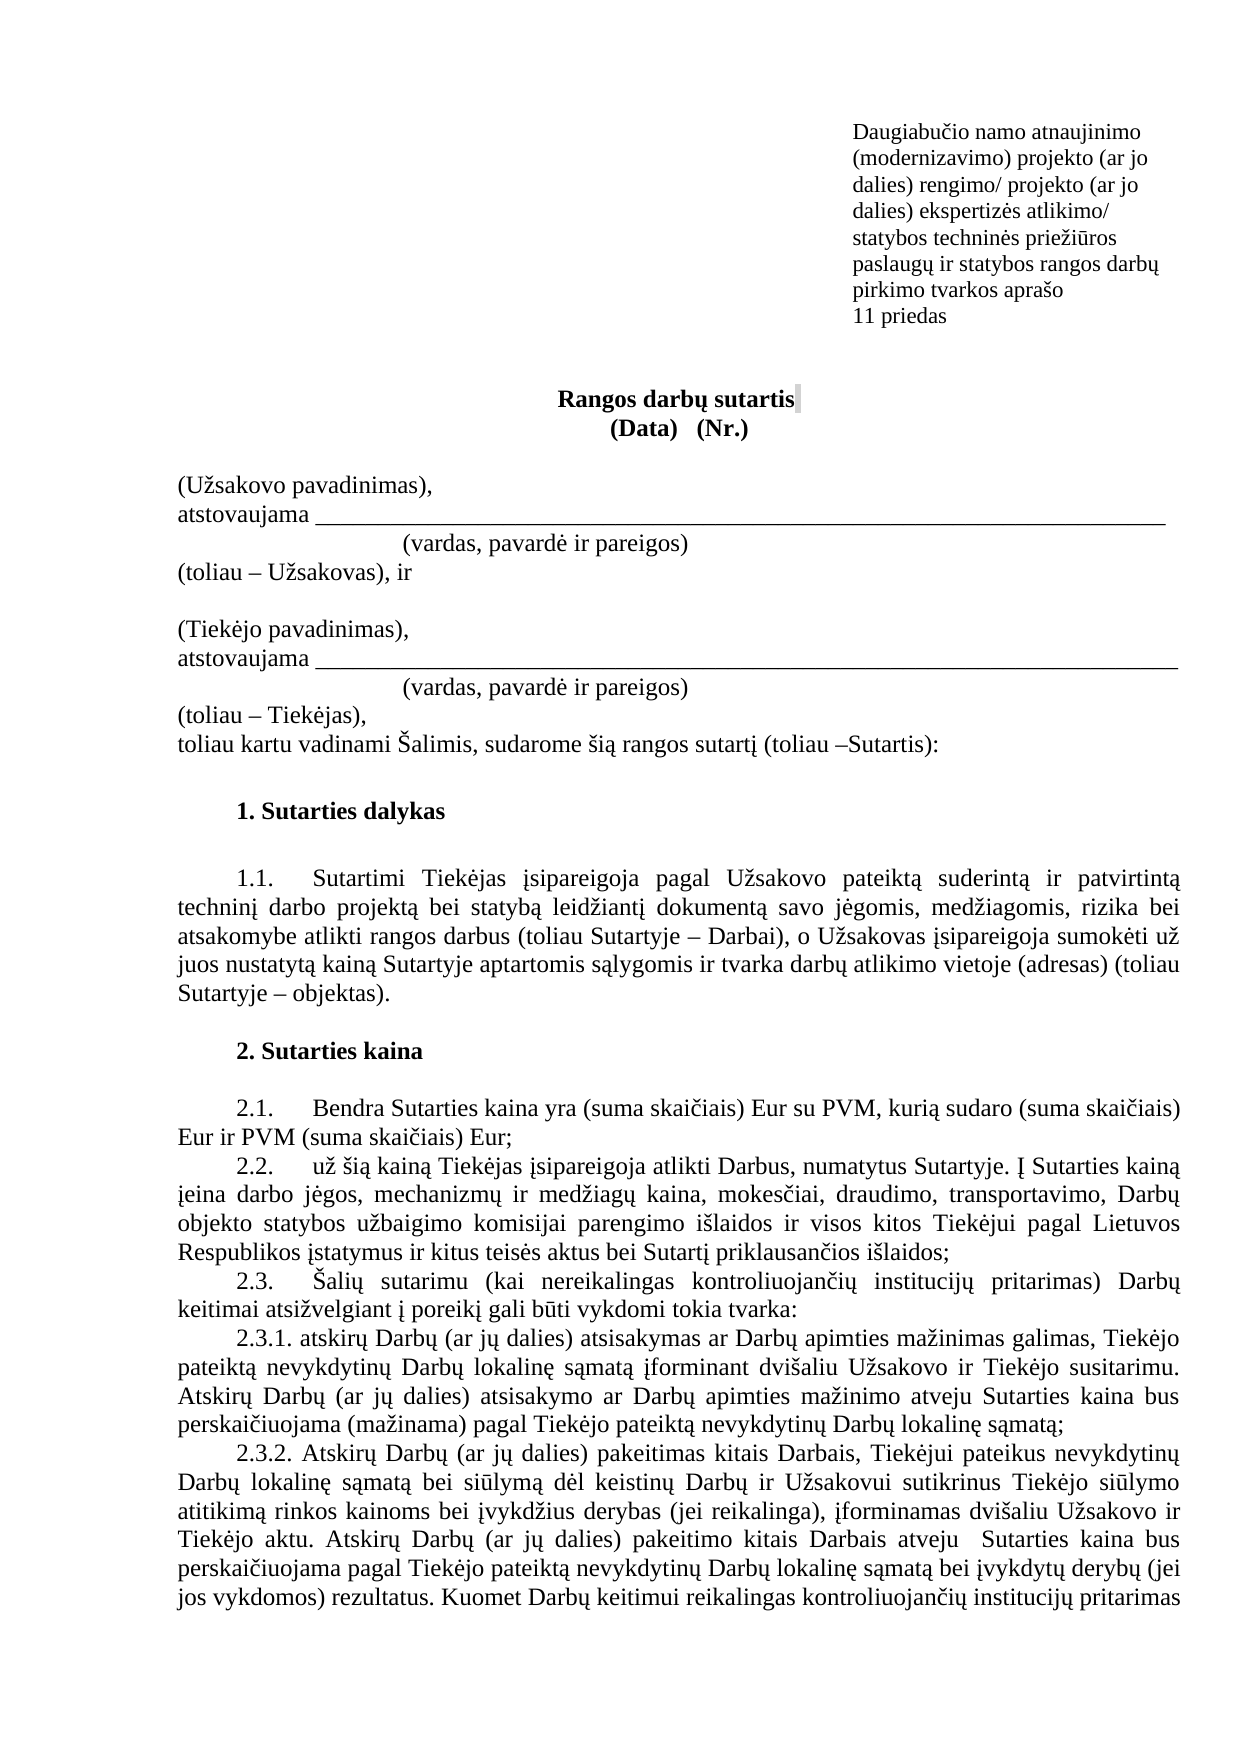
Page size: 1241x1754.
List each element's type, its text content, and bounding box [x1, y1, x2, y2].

text (Tiekėjo pavadinimas), [177, 614, 1181, 643]
text Rangos darbų sutartis [177, 384, 1181, 413]
text 2.3.1. atskirų Darbų (ar jų dalies) atsisakymas ar Darbų apimties mažinimas galimas, Tiekėjo pateiktą nevykdytinų Darbų lokalinę sąmatą įforminant dvišaliu Užsakovo ir Tiekėjo susitarimu. Atskirų Darbų (ar jų dalies) atsisakymo ar Darbų apimties mažinimo atveju Sutarties kaina bus perskaičiuojama (mažinama) pagal Tiekėjo pateiktą nevykdytinų Darbų lokalinę sąmatą; [177, 1323, 1181, 1438]
text 1. Sutarties dalykas [177, 796, 1181, 825]
text 2.1. Bendra Sutarties kaina yra (suma skaičiais) Eur su PVM, kurią sudaro (suma skaičiais) Eur ir PVM (suma skaičiais) Eur; [177, 1093, 1181, 1151]
text 1.1. Sutartimi Tiekėjas įsipareigoja pagal Užsakovo pateiktą suderintą ir patvirtintą techninį darbo projektą bei statybą leidžiantį dokumentą savo jėgomis, medžiagomis, rizika bei atsakomybe atlikti rangos darbus (toliau Sutartyje – Darbai), o Užsakovas įsipareigoja sumokėti už juos nustatytą kainą Sutartyje aptartomis sąlygomis ir tvarka darbų atlikimo vietoje (adresas) (toliau Sutartyje – objektas). [177, 863, 1181, 1007]
text 2.3.2. Atskirų Darbų (ar jų dalies) pakeitimas kitais Darbais, Tiekėjui pateikus nevykdytinų Darbų lokalinę sąmatą bei siūlymą dėl keistinų Darbų ir Užsakovui sutikrinus Tiekėjo siūlymo atitikimą rinkos kainoms bei įvykdžius derybas (jei reikalinga), įforminamas dvišaliu Užsakovo ir Tiekėjo aktu. Atskirų Darbų (ar jų dalies) pakeitimo kitais Darbais atveju Sutarties kaina bus perskaičiuojama pagal Tiekėjo pateiktą nevykdytinų Darbų lokalinę sąmatą bei įvykdytų derybų (jei jos vykdomos) rezultatus. Kuomet Darbų keitimui reikalingas kontroliuojančių institucijų pritarimas [177, 1438, 1181, 1611]
text atstovaujama ____________________________________________________________________ [177, 499, 1181, 528]
text (Data) (Nr.) [177, 413, 1181, 442]
text (Užsakovo pavadinimas), [177, 470, 1181, 499]
text (vardas, pavardė ir pareigos) [177, 528, 1181, 557]
text 2.3. Šalių sutarimu (kai nereikalingas kontroliuojančių institucijų pritarimas) Darbų keitimai atsižvelgiant į poreikį gali būti vykdomi tokia tvarka: [177, 1266, 1181, 1323]
text atstovaujama _____________________________________________________________________ [177, 643, 1181, 672]
text toliau kartu vadinami Šalimis, sudarome šią rangos sutartį (toliau –Sutartis): [177, 729, 1181, 758]
text 2. Sutarties kaina [177, 1036, 1181, 1064]
text Daugiabučio namo atnaujinimo (modernizavimo) projekto (ar jo dalies) rengimo/ projekto (ar jo dalies) ekspertizės atlikimo/ statybos techninės priežiūros paslaugų ir statybos rangos darbų pirkimo tvarkos aprašo [852, 118, 1181, 303]
text 2.2. už šią kainą Tiekėjas įsipareigoja atlikti Darbus, numatytus Sutartyje. Į Sutarties kainą įeina darbo jėgos, mechanizmų ir medžiagų kaina, mokesčiai, draudimo, transportavimo, Darbų objekto statybos užbaigimo komisijai parengimo išlaidos ir visos kitos Tiekėjui pagal Lietuvos Respublikos įstatymus ir kitus teisės aktus bei Sutartį priklausančios išlaidos; [177, 1151, 1181, 1266]
text (toliau – Tiekėjas), [177, 700, 1181, 729]
text (vardas, pavardė ir pareigos) [177, 672, 1181, 700]
text (toliau – Užsakovas), ir [177, 557, 1181, 585]
text 11 priedas [717, 303, 1181, 329]
